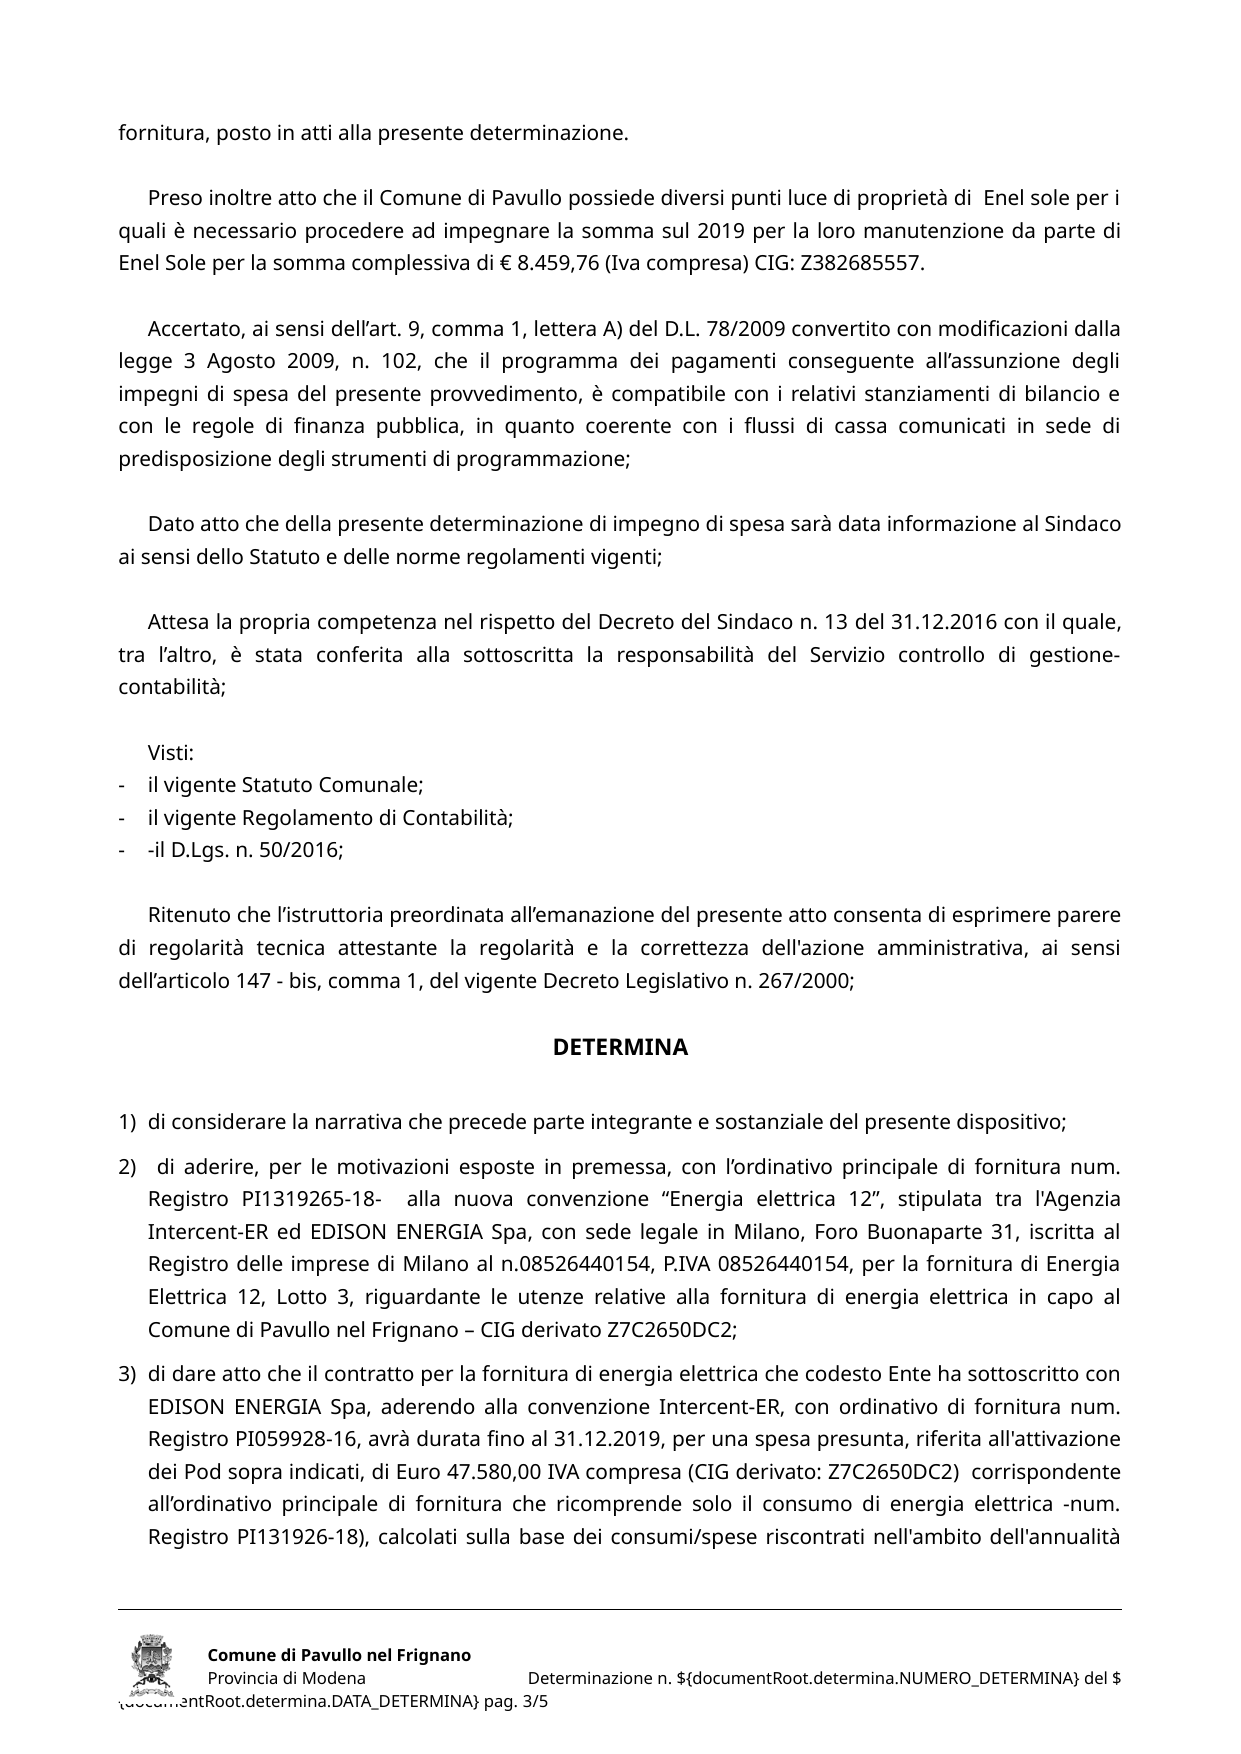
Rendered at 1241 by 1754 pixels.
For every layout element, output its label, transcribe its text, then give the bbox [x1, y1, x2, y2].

text Accertato, ai sensi dell’art. 9, comma 1, lettera A) del D.L. 78/2009 convertito con modificazioni dalla legge 3 Agosto 2009, n. 102, che il programma dei pagamenti conseguente all’assunzione degli impegni di spesa del presente provvedimento, è compatibile con i relativi stanziamenti di bilancio e con le regole di finanza pubblica, in quanto coerente con i flussi di cassa comunicati in sede di predisposizione degli strumenti di programmazione; [118, 314, 1122, 473]
text fornitura, posto in atti alla presente determinazione. [118, 118, 1122, 147]
list di considerare la narrativa che precede parte integrante e sostanziale del presente dispositivo; [118, 1107, 1122, 1136]
text Preso inoltre atto che il Comune di Pavullo possiede diversi punti luce di proprietà di Enel sole per i quali è necessario procedere ad impegnare la somma sul 2019 per la loro manutenzione da parte di Enel Sole per la somma complessiva di € 8.459,76 (Iva compresa) CIG: Z382685557. [118, 183, 1122, 277]
list -il D.Lgs. n. 50/2016; [118, 835, 1122, 864]
list di aderire, per le motivazioni esposte in premessa, con l’ordinativo principale di fornitura num. Registro PI1319265-18- alla nuova convenzione “Energia elettrica 12”, stipulata tra l'Agenzia Intercent-ER ed EDISON ENERGIA Spa, con sede legale in Milano, Foro Buonaparte 31, iscritta al Registro delle imprese di Milano al n.08526440154, P.IVA 08526440154, per la fornitura di Energia Elettrica 12, Lotto 3, riguardante le utenze relative alla fornitura di energia elettrica in capo al Comune di Pavullo nel Frignano – CIG derivato Z7C2650DC2; [118, 1152, 1122, 1343]
text DETERMINA [118, 1031, 1122, 1062]
text Attesa la propria competenza nel rispetto del Decreto del Sindaco n. 13 del 31.12.2016 con il quale, tra l’altro, è stata conferita alla sottoscritta la responsabilità del Servizio controllo di gestione-contabilità; [118, 607, 1122, 701]
picture [120, 1631, 183, 1704]
list di dare atto che il contratto per la fornitura di energia elettrica che codesto Ente ha sottoscritto con EDISON ENERGIA Spa, aderendo alla convenzione Intercent-ER, con ordinativo di fornitura num. Registro PI059928-16, avrà durata fino al 31.12.2019, per una spesa presunta, riferita all'attivazione dei Pod sopra indicati, di Euro 47.580,00 IVA compresa (CIG derivato: Z7C2650DC2) corrispondente all’ordinativo principale di fornitura che ricomprende solo il consumo di energia elettrica -num. Registro PI131926-18), calcolati sulla base dei consumi/spese riscontrati nell'ambito dell'annualità [118, 1359, 1122, 1551]
text Dato atto che della presente determinazione di impegno di spesa sarà data informazione al Sindaco ai sensi dello Statuto e delle norme regolamenti vigenti; [118, 509, 1122, 570]
list il vigente Regolamento di Contabilità; [118, 803, 1122, 831]
text Visti: [118, 738, 1122, 766]
text Ritenuto che l’istruttoria preordinata all’emanazione del presente atto consenta di esprimere parere di regolarità tecnica attestante la regolarità e la correttezza dell'azione amministrativa, ai sensi dell’articolo 147 - bis, comma 1, del vigente Decreto Legislativo n. 267/2000; [118, 901, 1122, 994]
list il vigente Statuto Comunale; [118, 770, 1122, 799]
